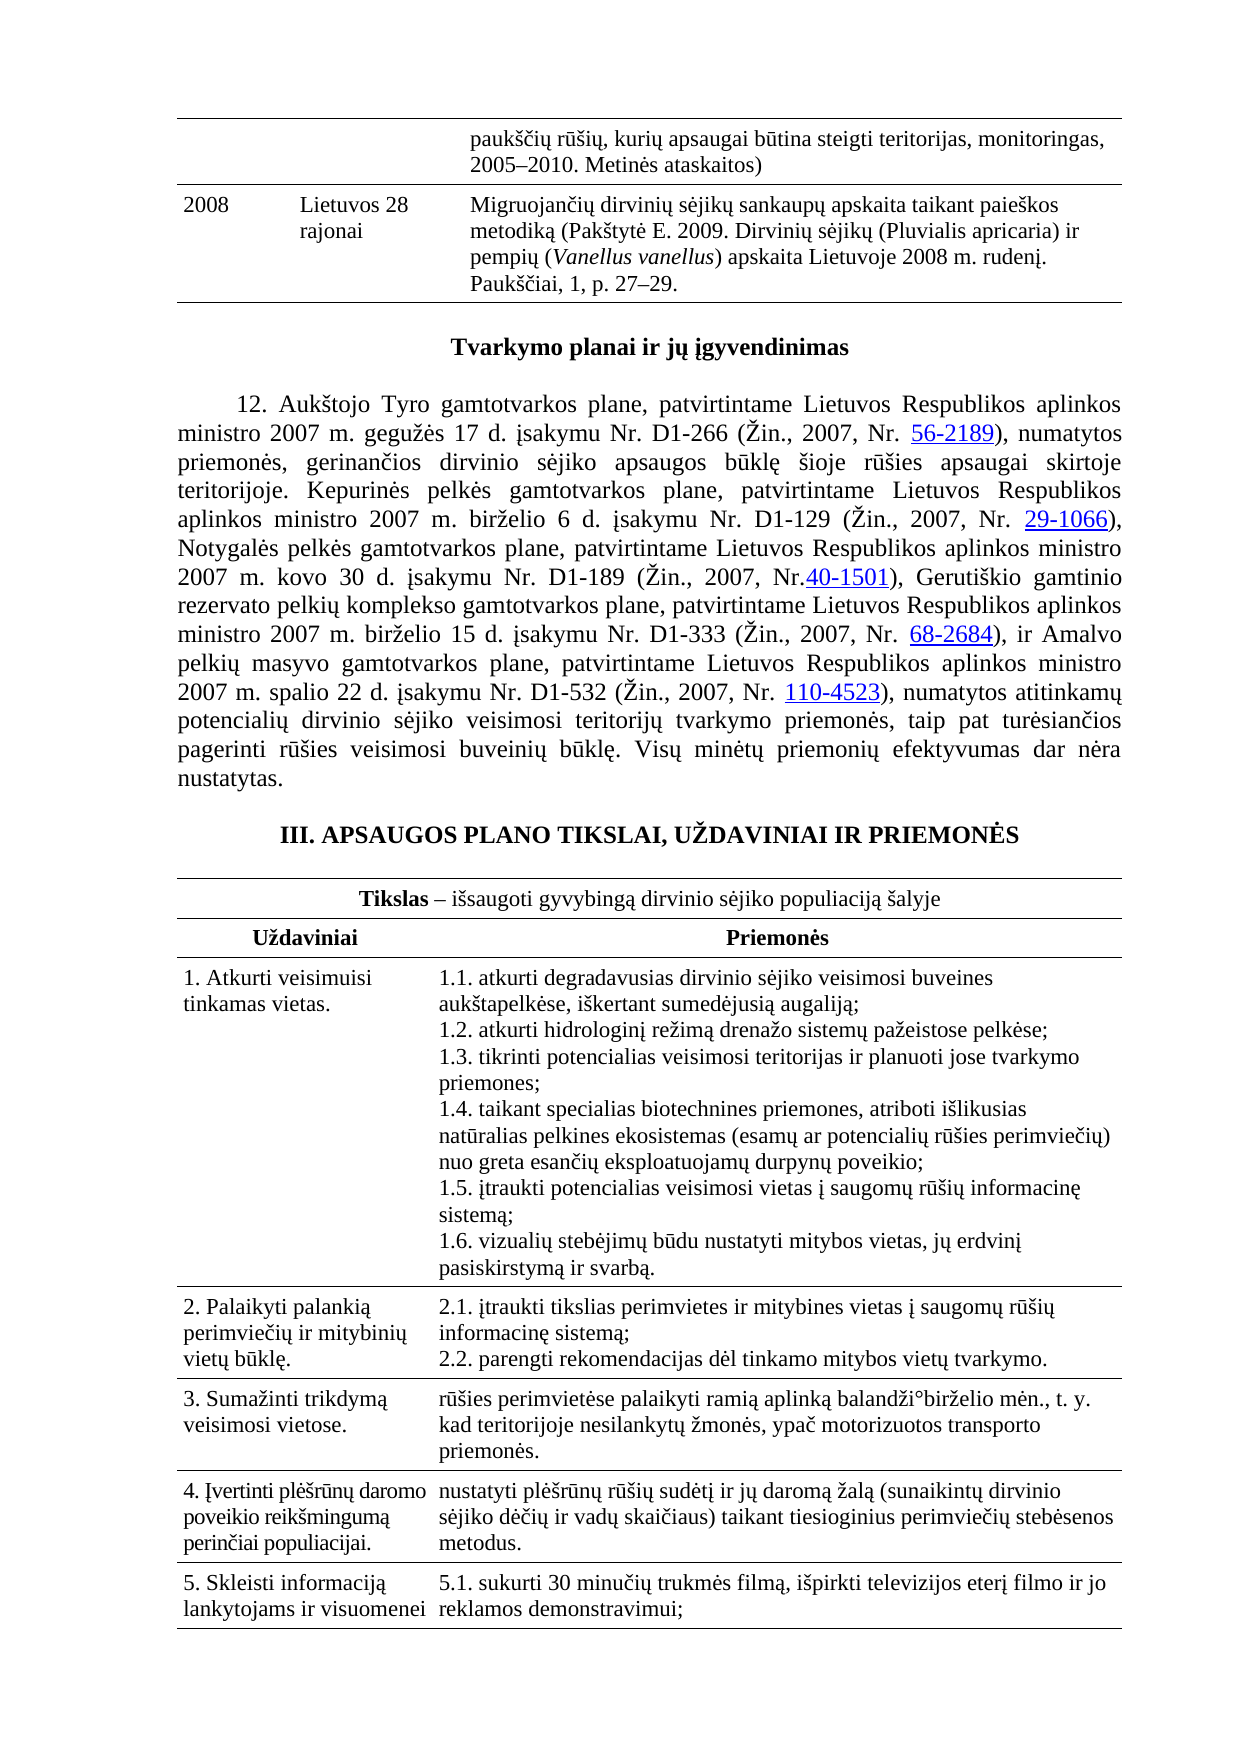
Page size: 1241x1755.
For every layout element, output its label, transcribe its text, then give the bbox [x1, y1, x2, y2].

table_header Tikslas – išsaugoti gyvybingą dirvinio sėjiko populiaciją šalyje [177, 879, 1122, 917]
text Tvarkymo planai ir jų įgyvendinimas [177, 332, 1122, 361]
table_cell rūšies perimvietėse palaikyti ramią aplinką balandži°birželio mėn., t. y. kad teritorijoje nesilankytų žmonės, ypač motorizuotos transporto priemonės. [433, 1379, 1122, 1470]
table_cell Uždaviniai [177, 919, 432, 957]
table_cell [294, 119, 464, 184]
table_cell nustatyti plėšrūnų rūšių sudėtį ir jų daromą žalą (sunaikintų dirvinio sėjiko dėčių ir vadų skaičiaus) taikant tiesioginius perimviečių stebėsenos metodus. [433, 1471, 1122, 1562]
table_cell 2. Palaikyti palankią perimviečių ir mitybinių vietų būklę. [177, 1287, 432, 1378]
table_cell 1. Atkurti veisimuisi tinkamas vietas. [177, 958, 432, 1286]
table_cell 5. Skleisti informaciją lankytojams ir visuomenei [177, 1563, 432, 1627]
text III. Apsaugos plano tikslai, uždaviniai ir priemonės [177, 821, 1122, 849]
table_cell 2008 [177, 185, 293, 302]
table_cell Lietuvos 28 rajonai [294, 185, 464, 302]
table_cell [177, 119, 293, 184]
table_cell Priemonės [433, 919, 1122, 957]
table_cell paukščių rūšių, kurių apsaugai būtina steigti teritorijas, monitoringas, 2005–2010. Metinės ataskaitos) [464, 119, 1122, 184]
text 12. Aukštojo Tyro gamtotvarkos plane, patvirtintame Lietuvos Respublikos aplinkos ministro 2007 m. gegužės 17 d. įsakymu Nr. D1-266 (Žin., 2007, Nr. 56-2189), numatytos priemonės, gerinančios dirvinio sėjiko apsaugos būklę šioje rūšies apsaugai skirtoje teritorijoje. Kepurinės pelkės gamtotvarkos plane, patvirtintame Lietuvos Respublikos aplinkos ministro 2007 m. birželio 6 d. įsakymu Nr. D1-129 (Žin., 2007, Nr. 29-1066), Notygalės pelkės gamtotvarkos plane, patvirtintame Lietuvos Respublikos aplinkos ministro 2007 m. kovo 30 d. įsakymu Nr. D1-189 (Žin., 2007, Nr.40-1501), Gerutiškio gamtinio rezervato pelkių komplekso gamtotvarkos plane, patvirtintame Lietuvos Respublikos aplinkos ministro 2007 m. birželio 15 d. įsakymu Nr. D1-333 (Žin., 2007, Nr. 68-2684), ir Amalvo pelkių masyvo gamtotvarkos plane, patvirtintame Lietuvos Respublikos aplinkos ministro 2007 m. spalio 22 d. įsakymu Nr. D1-532 (Žin., 2007, Nr. 110-4523), numatytos atitinkamų potencialių dirvinio sėjiko veisimosi teritorijų tvarkymo priemonės, taip pat turėsiančios pagerinti rūšies veisimosi buveinių būklę. Visų minėtų priemonių efektyvumas dar nėra nustatytas. [177, 389, 1122, 792]
table_cell 5.1. sukurti 30 minučių trukmės filmą, išpirkti televizijos eterį filmo ir jo reklamos demonstravimui; [433, 1563, 1122, 1627]
table_cell 1.1. atkurti degradavusias dirvinio sėjiko veisimosi buveines aukštapelkėse, iškertant sumedėjusią augaliją; 1.2. atkurti hidrologinį režimą drenažo sistemų pažeistose pelkėse; 1.3. tikrinti potencialias veisimosi teritorijas ir planuoti jose tvarkymo priemones; 1.4. taikant specialias biotechnines priemones, atriboti išlikusias natūralias pelkines ekosistemas (esamų ar potencialių rūšies perimviečių) nuo greta esančių eksploatuojamų durpynų poveikio; 1.5. įtraukti potencialias veisimosi vietas į saugomų rūšių informacinę sistemą; 1.6. vizualių stebėjimų būdu nustatyti mitybos vietas, jų erdvinį pasiskirstymą ir svarbą. [433, 958, 1122, 1286]
table_cell 2.1. įtraukti tikslias perimvietes ir mitybines vietas į saugomų rūšių informacinę sistemą; 2.2. parengti rekomendacijas dėl tinkamo mitybos vietų tvarkymo. [433, 1287, 1122, 1378]
table_cell 3. Sumažinti trikdymą veisimosi vietose. [177, 1379, 432, 1470]
table_cell 4. Įvertinti plėšrūnų daromo poveikio reikšmingumą perinčiai populiacijai. [177, 1471, 432, 1562]
table_cell Migruojančių dirvinių sėjikų sankaupų apskaita taikant paieškos metodiką (Pakštytė E. 2009. Dirvinių sėjikų (Pluvialis apricaria) ir pempių (Vanellus vanellus) apskaita Lietuvoje 2008 m. rudenį. Paukščiai, 1, p. 27–29. [464, 185, 1122, 302]
